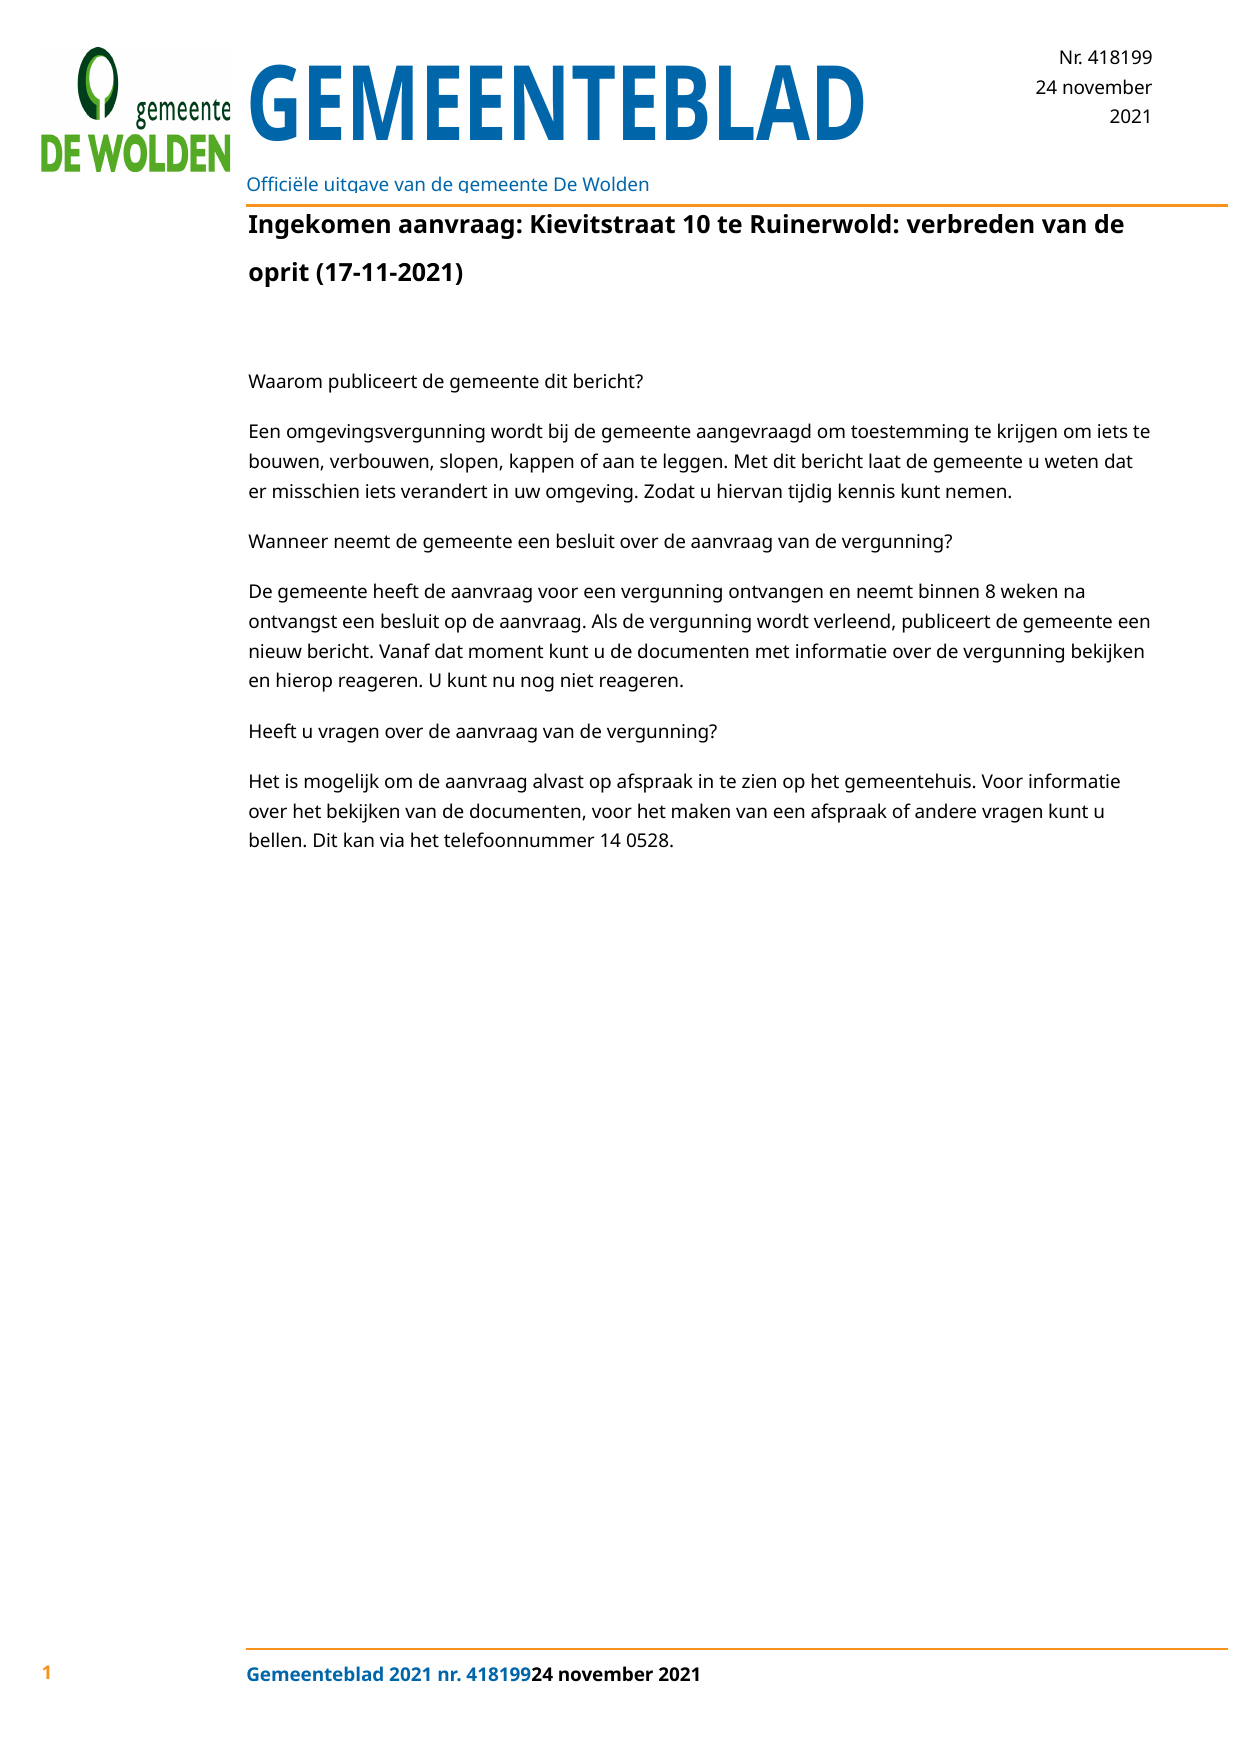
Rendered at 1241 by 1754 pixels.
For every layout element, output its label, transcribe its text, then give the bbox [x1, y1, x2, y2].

text Heeft u vragen over de aanvraag van de vergunning? [248, 718, 1152, 744]
text Waarom publiceert de gemeente dit bericht? [248, 368, 1152, 394]
text Wanneer neemt de gemeente een besluit over de aanvraag van de vergunning? [248, 528, 1152, 554]
text Ingekomen aanvraag: Kievitstraat 10 te Ruinerwold: verbreden van de oprit (17-11-2021) [248, 207, 1152, 288]
text Het is mogelijk om de aanvraag alvast op afspraak in te zien op het gemeentehuis. Voor informatie over het bekijken van de documenten, voor het maken van een afspraak of andere vragen kunt u bellen. Dit kan via het telefoonnummer 14 0528. [248, 768, 1152, 853]
text De gemeente heeft de aanvraag voor een vergunning ontvangen en neemt binnen 8 weken na ontvangst een besluit op de aanvraag. Als de vergunning wordt verleend, publiceert de gemeente een nieuw bericht. Vanaf dat moment kunt u de documenten met informatie over de vergunning bekijken en hierop reageren. U kunt nu nog niet reageren. [248, 579, 1152, 693]
text Een omgevingsvergunning wordt bij de gemeente aangevraagd om toestemming te krijgen om iets te bouwen, verbouwen, slopen, kappen of aan te leggen. Met dit bericht laat de gemeente u weten dat er misschien iets verandert in uw omgeving. Zodat u hiervan tijdig kennis kunt nemen. [248, 419, 1152, 504]
picture [41, 47, 231, 172]
